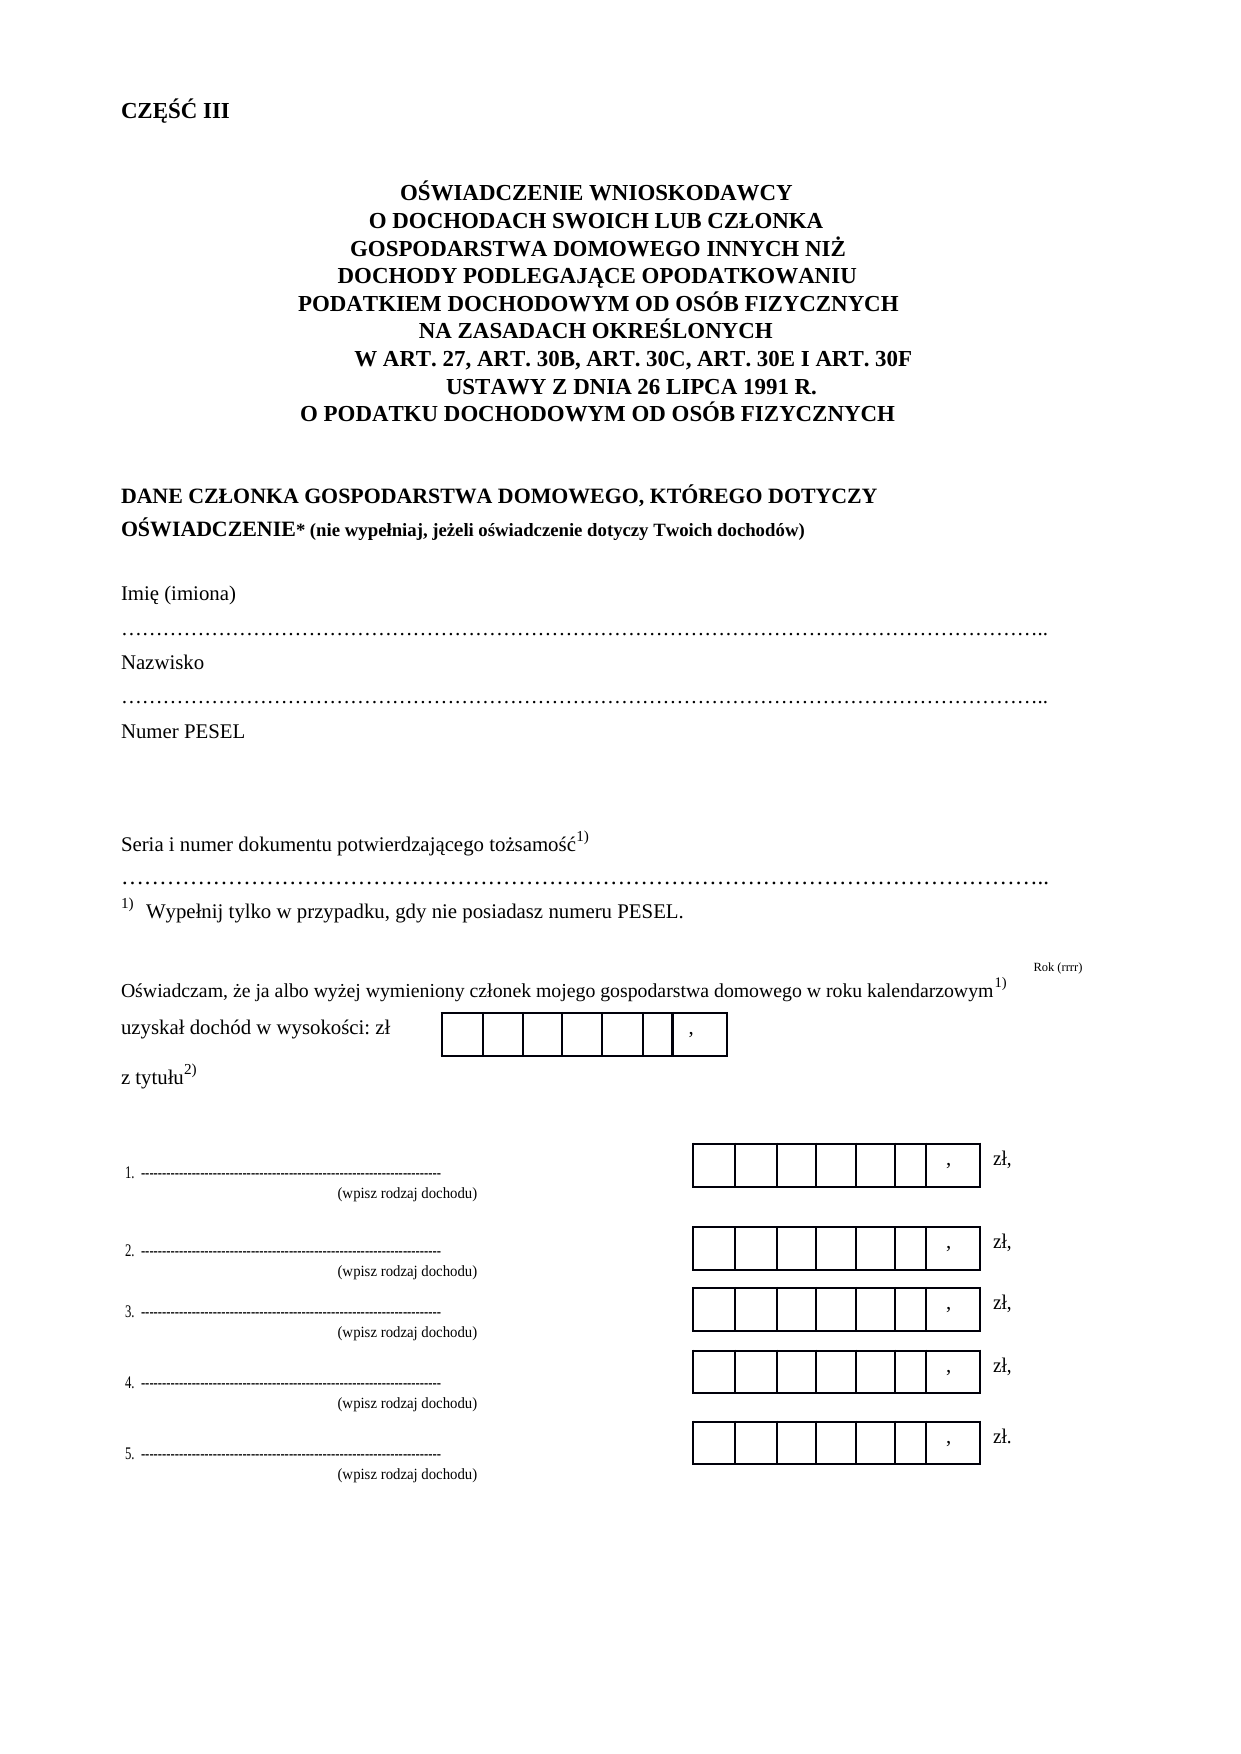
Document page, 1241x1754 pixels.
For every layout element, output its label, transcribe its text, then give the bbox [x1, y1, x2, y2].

table_cell [735, 1271, 777, 1280]
table_cell [857, 1228, 894, 1253]
table_cell [926, 1332, 980, 1341]
table_cell [896, 1314, 925, 1321]
table_cell [981, 1321, 1014, 1330]
table_cell [563, 1014, 601, 1039]
table_cell (wpisz rodzaj dochodu) [121, 1463, 483, 1483]
table_cell [777, 1188, 816, 1201]
table_cell [856, 1188, 895, 1201]
table_header [735, 1005, 777, 1012]
table_cell [927, 1260, 979, 1269]
text …………………………………………………………………………………………………………………….. [121, 616, 1133, 640]
table_cell [816, 1055, 856, 1090]
table_header [926, 1005, 980, 1012]
table_cell [643, 1377, 672, 1392]
table_cell [673, 1269, 693, 1280]
table_cell [895, 1271, 926, 1280]
table_cell [602, 1448, 643, 1463]
table_cell [643, 1330, 672, 1341]
table_cell [926, 1039, 980, 1055]
table_cell [777, 1201, 816, 1226]
table_cell [694, 1377, 727, 1392]
table_cell [736, 1448, 776, 1463]
table_cell [927, 1321, 979, 1330]
text Nazwisko [121, 650, 1133, 674]
table_cell [442, 1170, 483, 1182]
text CZĘŚĆ III [121, 97, 1133, 123]
table_cell 2. ----------------------------------------------------------------------- [121, 1226, 442, 1260]
table_cell [926, 1055, 980, 1090]
table_cell zł, [981, 1226, 1014, 1253]
table_cell [981, 1170, 1014, 1182]
table_cell [694, 1352, 734, 1377]
table_cell [778, 1253, 815, 1260]
table_cell [523, 1330, 562, 1341]
table_cell [816, 1394, 856, 1412]
table_cell (wpisz rodzaj dochodu) [121, 1392, 483, 1412]
table_cell [817, 1170, 855, 1182]
table_cell [981, 1377, 1014, 1392]
table_cell [443, 1039, 482, 1055]
table_cell [856, 1039, 895, 1055]
table_cell [602, 1321, 643, 1330]
table_cell [857, 1253, 894, 1260]
table_cell [727, 1465, 735, 1483]
table_header [980, 1005, 1014, 1012]
table_cell [483, 1330, 523, 1341]
table_cell [602, 1253, 643, 1260]
table_cell [895, 1394, 926, 1412]
table_cell [736, 1289, 776, 1314]
table_cell [483, 1321, 523, 1330]
table_cell [896, 1260, 925, 1269]
table_cell [727, 1448, 734, 1463]
table_cell [443, 1014, 482, 1039]
table_cell [736, 1170, 776, 1182]
table_cell [857, 1182, 894, 1186]
table_cell [602, 1186, 643, 1201]
table_cell [727, 1055, 735, 1090]
table_cell (wpisz rodzaj dochodu) [121, 1260, 483, 1280]
table_cell [817, 1448, 855, 1463]
table_cell [523, 1377, 562, 1392]
table_cell [442, 1280, 483, 1287]
table_cell [816, 1012, 856, 1039]
table_cell , [674, 1014, 693, 1039]
table_cell [602, 1377, 643, 1392]
text Oświadczam, że ja albo wyżej wymieniony członek mojego gospodarstwa domowego w roku kalendarzowym1) [121, 974, 1133, 1003]
table_cell zł, [981, 1350, 1014, 1377]
table_cell [896, 1352, 925, 1377]
table_cell [602, 1260, 643, 1269]
table_cell [442, 1314, 483, 1321]
table_cell [523, 1269, 562, 1280]
table_cell [523, 1253, 562, 1260]
table_cell [981, 1182, 1014, 1186]
table_cell [673, 1260, 692, 1269]
table_cell [980, 1012, 1014, 1039]
table_cell [856, 1394, 895, 1412]
table_cell [857, 1289, 894, 1314]
table_cell [673, 1392, 693, 1412]
table_cell [817, 1260, 855, 1269]
text PODATKIEM DOCHODOWYM OD OSÓB FIZYCZNYCH [298, 290, 1133, 316]
table_cell [442, 1090, 483, 1143]
table_cell [694, 1170, 727, 1182]
table_cell [816, 1332, 856, 1341]
table_cell zł. [981, 1421, 1014, 1448]
table_cell [736, 1377, 776, 1392]
table_cell [777, 1055, 816, 1090]
table_cell [736, 1182, 776, 1186]
table_cell [980, 1280, 1014, 1287]
table_cell [895, 1012, 926, 1039]
table_cell [603, 1039, 642, 1055]
table_cell [736, 1260, 776, 1269]
table_cell [816, 1188, 856, 1201]
table_cell [857, 1352, 894, 1377]
table_cell [777, 1394, 816, 1412]
table_cell [817, 1228, 855, 1253]
table_cell [778, 1314, 815, 1321]
text USTAWY Z DNIA 26 LIPCA 1991 R. [446, 373, 1133, 399]
table_cell [562, 1314, 602, 1321]
table_cell [980, 1392, 1014, 1412]
table_cell [121, 1412, 442, 1421]
table_cell [857, 1260, 894, 1269]
text …………………………………………………………………………………………………………………….. [121, 684, 1133, 708]
table_cell 5. ----------------------------------------------------------------------- [121, 1421, 442, 1463]
table_cell [895, 1332, 926, 1341]
table_cell [895, 1039, 926, 1055]
table_cell [981, 1314, 1014, 1321]
table_cell [562, 1330, 602, 1341]
text OŚWIADCZENIE WNIOSKODAWCY [400, 179, 1133, 206]
text Seria i numer dokumentu potwierdzającego tożsamość1) [121, 827, 1133, 857]
table_cell [693, 1341, 980, 1349]
table_header [673, 1005, 693, 1012]
table_cell [643, 1321, 672, 1330]
table_cell [643, 1186, 672, 1201]
table_cell [674, 1039, 693, 1055]
table_cell [927, 1170, 979, 1182]
table_cell [483, 1170, 523, 1182]
table_cell [524, 1039, 561, 1055]
table_cell [727, 1170, 734, 1182]
table_cell [817, 1352, 855, 1377]
text Imię (imiona) [121, 581, 1133, 605]
table_cell [693, 1271, 727, 1280]
table_cell (wpisz rodzaj dochodu) [121, 1182, 483, 1201]
table_cell [735, 1188, 777, 1201]
text W ART. 27, ART. 30B, ART. 30C, ART. 30E I ART. 30F [354, 345, 1133, 372]
table_cell [778, 1170, 815, 1182]
table_cell [777, 1332, 816, 1341]
table_cell [523, 1182, 562, 1186]
table_cell [484, 1014, 522, 1039]
table_cell [694, 1321, 727, 1330]
table_cell [778, 1182, 815, 1186]
table_cell [927, 1253, 979, 1260]
text DANE CZŁONKA GOSPODARSTWA DOMOWEGO, KTÓREGO DOTYCZY OŚWIADCZENIE* (nie wypełniaj, jeżeli oświadczenie dotyczy Twoich dochodów) [121, 483, 898, 541]
table_cell [693, 1280, 980, 1287]
table_cell [602, 1330, 643, 1341]
table_cell [980, 1341, 1014, 1349]
table_cell [980, 1055, 1014, 1090]
table_cell [694, 1314, 727, 1321]
table_cell [727, 1188, 735, 1201]
table_cell [895, 1465, 926, 1483]
table_cell [856, 1055, 895, 1090]
table_cell (wpisz rodzaj dochodu) [121, 1321, 483, 1341]
table_cell [483, 1463, 523, 1483]
table_cell [121, 1280, 442, 1287]
table_cell [524, 1014, 561, 1039]
text O PODATKU DOCHODOWYM OD OSÓB FIZYCZNYCH [300, 400, 1133, 427]
table_cell [442, 1350, 483, 1377]
table_cell [643, 1314, 672, 1321]
table_cell [643, 1170, 672, 1182]
table_cell , [927, 1352, 979, 1377]
table_cell [981, 1253, 1014, 1260]
table_cell [673, 1314, 692, 1321]
table_cell [483, 1314, 523, 1321]
table_cell [896, 1448, 925, 1463]
table_cell [856, 1012, 895, 1039]
table_cell [857, 1377, 894, 1392]
table_cell [694, 1253, 727, 1260]
table_cell [523, 1186, 562, 1201]
table_cell [736, 1423, 776, 1448]
table_cell [857, 1314, 894, 1321]
text ………………………………………………………………………………………………………….. [121, 863, 1133, 889]
table_cell [817, 1253, 855, 1260]
table_cell [442, 1341, 483, 1349]
table_cell [693, 1201, 735, 1226]
table_cell [483, 1341, 693, 1377]
text Numer PESEL [121, 719, 1133, 743]
table_cell [563, 1039, 601, 1055]
table_cell [817, 1377, 855, 1392]
table_cell [927, 1377, 979, 1392]
table_cell [727, 1321, 734, 1330]
table_cell [728, 1039, 735, 1055]
table_cell [523, 1314, 562, 1321]
table_cell [693, 1332, 727, 1341]
table_cell [778, 1321, 815, 1330]
table_cell [735, 1465, 777, 1483]
table_cell [981, 1260, 1014, 1269]
table_header [856, 1005, 895, 1012]
table_cell [643, 1253, 672, 1260]
table_cell [562, 1186, 602, 1201]
table_cell [562, 1392, 602, 1412]
table_cell [643, 1269, 672, 1280]
table_cell [602, 1057, 643, 1090]
table_cell [896, 1253, 925, 1260]
table_cell [693, 1412, 980, 1421]
table_cell [778, 1352, 815, 1377]
table_header uzyskał dochód w wysokości: zł [121, 1005, 442, 1039]
table_cell [728, 1012, 735, 1039]
table_cell [896, 1145, 925, 1170]
table_cell [644, 1039, 671, 1055]
table_cell , [927, 1228, 979, 1253]
table_cell [673, 1377, 692, 1392]
table_cell [694, 1423, 734, 1448]
table_cell [817, 1423, 855, 1448]
table_cell [926, 1465, 980, 1483]
text GOSPODARSTWA DOMOWEGO INNYCH NIŻ [350, 235, 1133, 261]
table_header [523, 1005, 562, 1012]
table_cell [980, 1412, 1014, 1421]
table_cell [777, 1039, 816, 1055]
table_cell [857, 1423, 894, 1448]
table_cell [562, 1260, 602, 1269]
text Rok (rrrr) [1033, 960, 1133, 974]
table_cell [736, 1321, 776, 1330]
table_cell [926, 1201, 980, 1226]
table_cell [778, 1423, 815, 1448]
table_cell [694, 1228, 734, 1253]
table_cell [727, 1253, 734, 1260]
table_cell [693, 1090, 980, 1143]
table_cell [736, 1145, 776, 1170]
table_cell [442, 1253, 483, 1260]
table_cell 3. ----------------------------------------------------------------------- [121, 1287, 442, 1321]
table_cell [816, 1465, 856, 1483]
table_cell [856, 1271, 895, 1280]
table_header [483, 1005, 523, 1012]
table_cell [693, 1014, 726, 1039]
table_cell [735, 1201, 777, 1226]
table_cell [896, 1289, 925, 1314]
table_cell [980, 1269, 1014, 1280]
table_cell [523, 1463, 562, 1483]
table_cell [895, 1201, 926, 1226]
table_cell [857, 1448, 894, 1463]
table_header [442, 1005, 483, 1012]
table_cell [857, 1321, 894, 1330]
table_cell [896, 1321, 925, 1330]
text NA ZASADACH OKREŚLONYCH [419, 317, 1133, 344]
table_cell [562, 1182, 602, 1186]
table_cell [562, 1463, 602, 1483]
table_cell [523, 1392, 562, 1412]
table_cell [442, 1143, 483, 1170]
table_cell [673, 1170, 692, 1182]
table_cell [896, 1228, 925, 1253]
table_cell [483, 1269, 523, 1280]
text 1) Wypełnij tylko w przypadku, gdy nie posiadasz numeru PESEL. [121, 894, 1133, 924]
table_header [643, 1005, 672, 1012]
table_header [562, 1005, 602, 1012]
table_cell [442, 1412, 483, 1421]
table_cell [927, 1182, 979, 1186]
table_cell [562, 1448, 602, 1463]
table_cell [602, 1392, 643, 1412]
table_cell [896, 1423, 925, 1448]
table_cell [857, 1170, 894, 1182]
table_cell [927, 1448, 979, 1463]
table_cell [643, 1260, 672, 1269]
text O DOCHODACH SWOICH LUB CZŁONKA [369, 207, 1133, 234]
table_cell [673, 1182, 692, 1186]
table_cell 4. ----------------------------------------------------------------------- [121, 1350, 442, 1392]
table_cell [643, 1392, 672, 1412]
table_cell [483, 1448, 523, 1463]
table_cell [673, 1330, 693, 1341]
table_header [777, 1005, 816, 1012]
table_cell [896, 1170, 925, 1182]
table_cell [727, 1377, 734, 1392]
table_cell [693, 1039, 726, 1055]
table_cell [778, 1289, 815, 1314]
table_cell [727, 1314, 734, 1321]
table_header [602, 1005, 643, 1012]
table_cell [673, 1057, 693, 1090]
table_cell [727, 1332, 735, 1341]
table_header [693, 1005, 727, 1012]
table_cell [483, 1186, 523, 1201]
table_cell [926, 1394, 980, 1412]
table_cell [981, 1448, 1014, 1463]
table_cell [896, 1182, 925, 1186]
table_header [895, 1005, 926, 1012]
table_cell [895, 1055, 926, 1090]
table_cell [980, 1090, 1014, 1143]
table_cell [735, 1394, 777, 1412]
table_cell [736, 1314, 776, 1321]
table_cell [442, 1201, 483, 1226]
table_cell [817, 1145, 855, 1170]
table_cell [562, 1253, 602, 1260]
table_cell [643, 1463, 672, 1483]
table_cell [602, 1463, 643, 1483]
table_cell [673, 1463, 693, 1483]
table_cell [727, 1394, 735, 1412]
text DOCHODY PODLEGAJĄCE OPODATKOWANIU [337, 262, 1133, 289]
table_cell [694, 1182, 727, 1186]
table_cell [735, 1039, 777, 1055]
table_cell [523, 1321, 562, 1330]
table_cell z tytułu2) [121, 1039, 442, 1090]
table_cell [816, 1201, 856, 1226]
table_cell [980, 1463, 1014, 1483]
table_cell zł, [981, 1143, 1014, 1170]
table_cell [483, 1280, 693, 1314]
table_cell [693, 1465, 727, 1483]
table_cell [727, 1260, 734, 1269]
table_cell [778, 1260, 815, 1269]
table_cell [778, 1145, 815, 1170]
table_cell [121, 1341, 442, 1349]
table_cell [523, 1260, 562, 1269]
table_cell [694, 1260, 727, 1269]
table_cell [523, 1170, 562, 1182]
table_cell [602, 1170, 643, 1182]
table_cell [562, 1057, 602, 1090]
table_cell [778, 1448, 815, 1463]
table_cell , [927, 1145, 979, 1170]
table_cell [896, 1377, 925, 1392]
table_cell [693, 1188, 727, 1201]
table_cell [442, 1448, 483, 1463]
table_cell [736, 1228, 776, 1253]
table_header [727, 1005, 735, 1012]
table_cell [778, 1377, 815, 1392]
table_cell [817, 1289, 855, 1314]
table_cell [643, 1057, 672, 1090]
table_cell [736, 1253, 776, 1260]
table_cell [483, 1090, 693, 1170]
table_cell 1. ----------------------------------------------------------------------- [121, 1143, 442, 1182]
table_cell [643, 1448, 672, 1463]
table_cell [778, 1228, 815, 1253]
table_cell , [927, 1423, 979, 1448]
table_cell [483, 1412, 693, 1448]
table_cell [483, 1057, 523, 1090]
table_cell [442, 1226, 483, 1253]
table_cell [483, 1182, 523, 1186]
table_cell [673, 1321, 692, 1330]
table_cell [442, 1057, 483, 1090]
table_cell [777, 1465, 816, 1483]
table_cell [673, 1253, 692, 1260]
table_cell [484, 1039, 522, 1055]
table_cell [926, 1012, 980, 1039]
table_cell [777, 1271, 816, 1280]
table_cell zł, [981, 1287, 1014, 1314]
table_cell [603, 1014, 642, 1039]
table_cell [777, 1012, 816, 1039]
table_cell [735, 1055, 777, 1090]
table_cell , [927, 1289, 979, 1314]
table_cell [694, 1448, 727, 1463]
table_cell [694, 1145, 734, 1170]
table_cell [856, 1465, 895, 1483]
table_cell [856, 1332, 895, 1341]
table_cell [644, 1014, 671, 1039]
table_cell [643, 1182, 672, 1186]
table_cell [483, 1253, 523, 1260]
table_cell [857, 1145, 894, 1170]
table_cell [927, 1314, 979, 1321]
table_header [816, 1005, 856, 1012]
table_cell [693, 1394, 727, 1412]
table_cell [562, 1377, 602, 1392]
table_cell [736, 1352, 776, 1377]
table_cell [602, 1182, 643, 1186]
table_cell [483, 1377, 523, 1392]
table_cell [673, 1186, 693, 1201]
table_cell [980, 1330, 1014, 1341]
table_cell [727, 1271, 735, 1280]
table_cell [980, 1186, 1014, 1201]
table_cell [980, 1201, 1014, 1226]
table_cell [694, 1289, 734, 1314]
table_cell [602, 1314, 643, 1321]
table_cell [442, 1421, 483, 1448]
table_cell [895, 1188, 926, 1201]
table_cell [483, 1260, 523, 1269]
table_cell [816, 1271, 856, 1280]
table_cell [673, 1448, 692, 1463]
table_cell [980, 1039, 1014, 1055]
table_cell [816, 1039, 856, 1055]
table_cell [817, 1321, 855, 1330]
table_cell [735, 1332, 777, 1341]
table_cell [693, 1057, 727, 1090]
table_cell [523, 1448, 562, 1463]
table_cell [483, 1201, 693, 1253]
table_cell [602, 1269, 643, 1280]
table_cell [562, 1269, 602, 1280]
table_cell [562, 1170, 602, 1182]
table_cell [523, 1057, 562, 1090]
table_cell [442, 1377, 483, 1392]
table_cell [483, 1392, 523, 1412]
table_cell [817, 1314, 855, 1321]
table_cell [856, 1201, 895, 1226]
table_cell [442, 1287, 483, 1314]
table_cell [817, 1182, 855, 1186]
table_cell [121, 1201, 442, 1226]
table_cell [926, 1271, 980, 1280]
table_cell [926, 1188, 980, 1201]
table_cell [735, 1012, 777, 1039]
table_cell [121, 1090, 442, 1143]
table_cell [562, 1321, 602, 1330]
